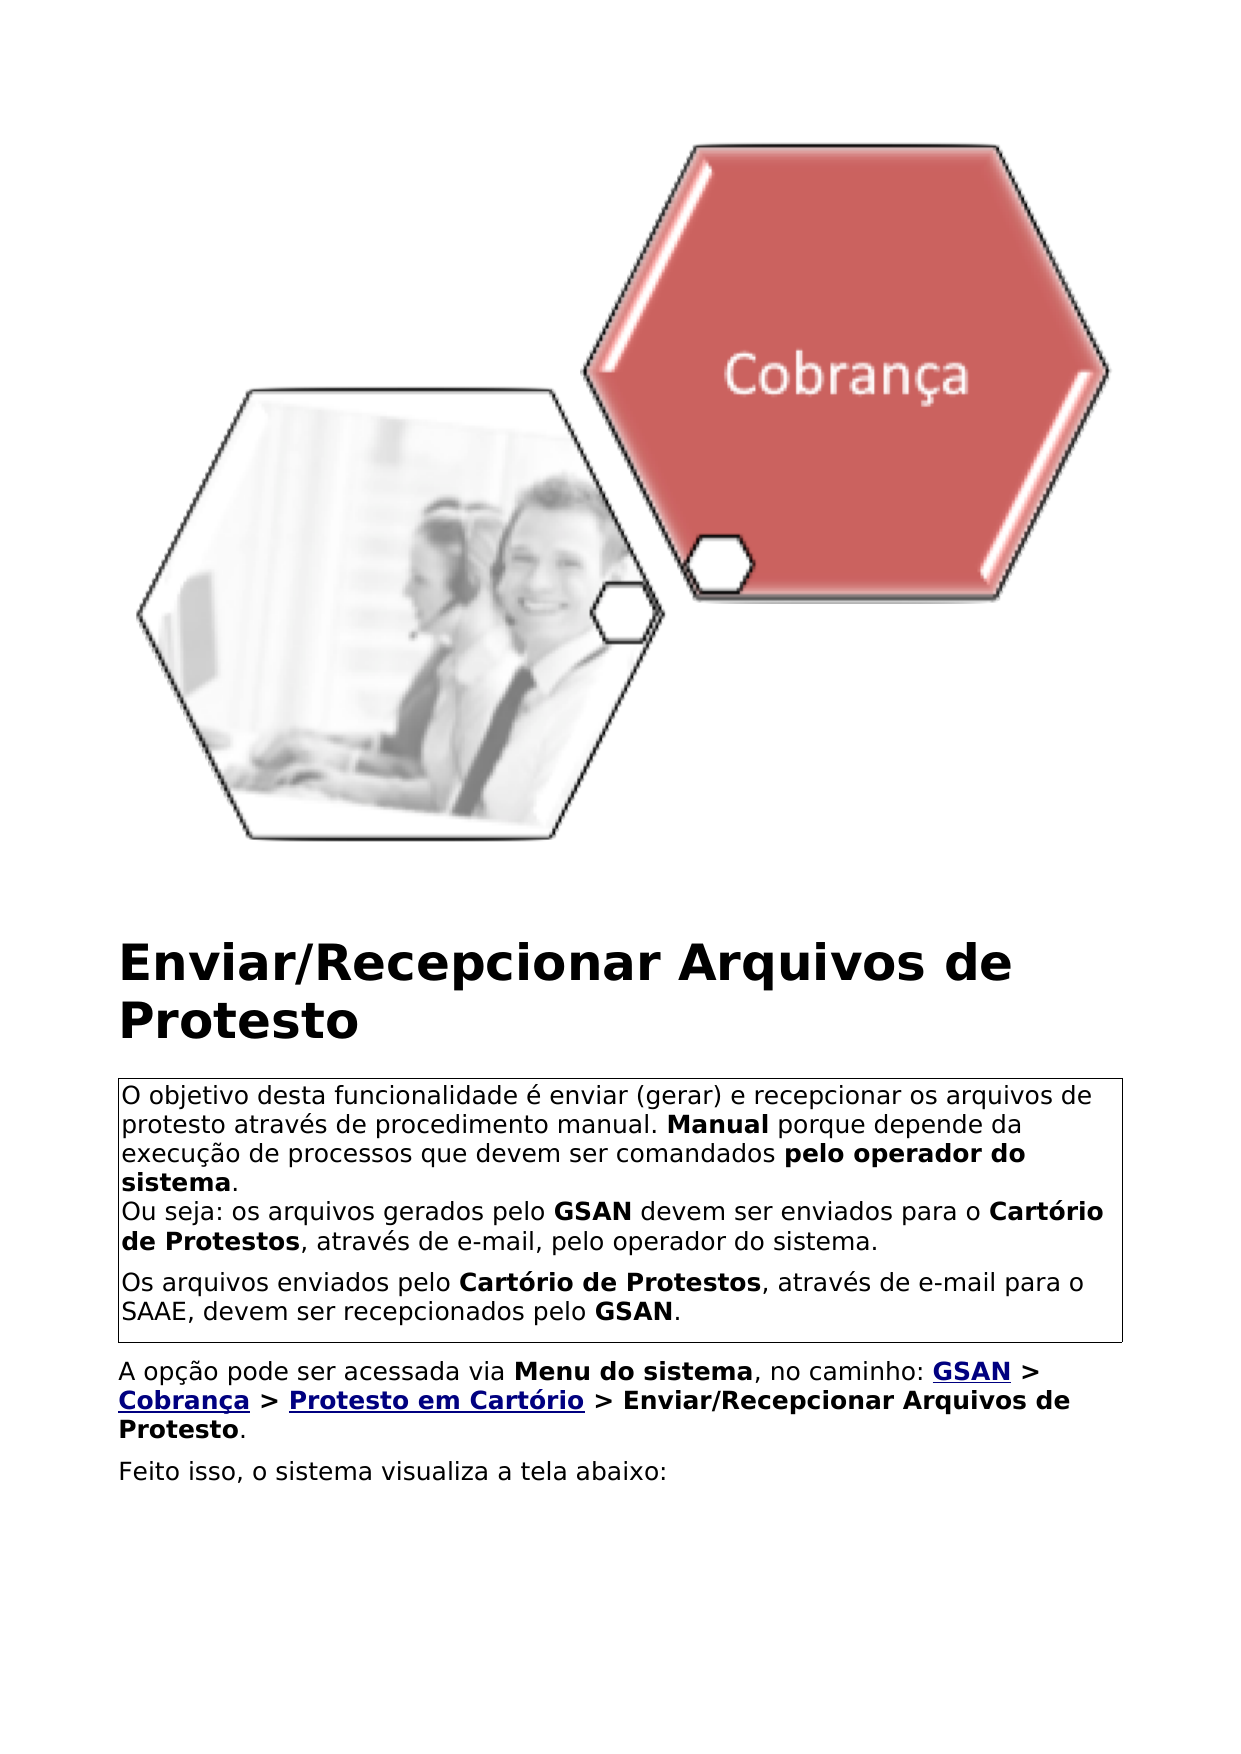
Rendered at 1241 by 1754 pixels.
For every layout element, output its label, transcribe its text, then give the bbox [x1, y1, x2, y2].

text Feito isso, o sistema visualiza a tela abaixo: [118, 1457, 1122, 1486]
subtitle Enviar/Recepcionar Arquivos de Protesto [118, 934, 1122, 1051]
text A opção pode ser acessada via Menu do sistema, no caminho: GSAN > Cobrança > Protesto em Cartório > Enviar/Recepcionar Arquivos de Protesto. [118, 1357, 1122, 1444]
picture [118, 118, 1123, 868]
table_header O objetivo desta funcionalidade é enviar (gerar) e recepcionar os arquivos de protesto através de procedimento manual. Manual porque depende da execução de processos que devem ser comandados pelo operador do sistema. Ou seja: os arquivos gerados pelo GSAN devem ser enviados para o Cartório de Protestos, através de e-mail, pelo operador do sistema. Os arquivos enviados pelo Cartório de Protestos, através de e-mail para o SAAE, devem ser recepcionados pelo GSAN. [119, 1079, 1122, 1342]
